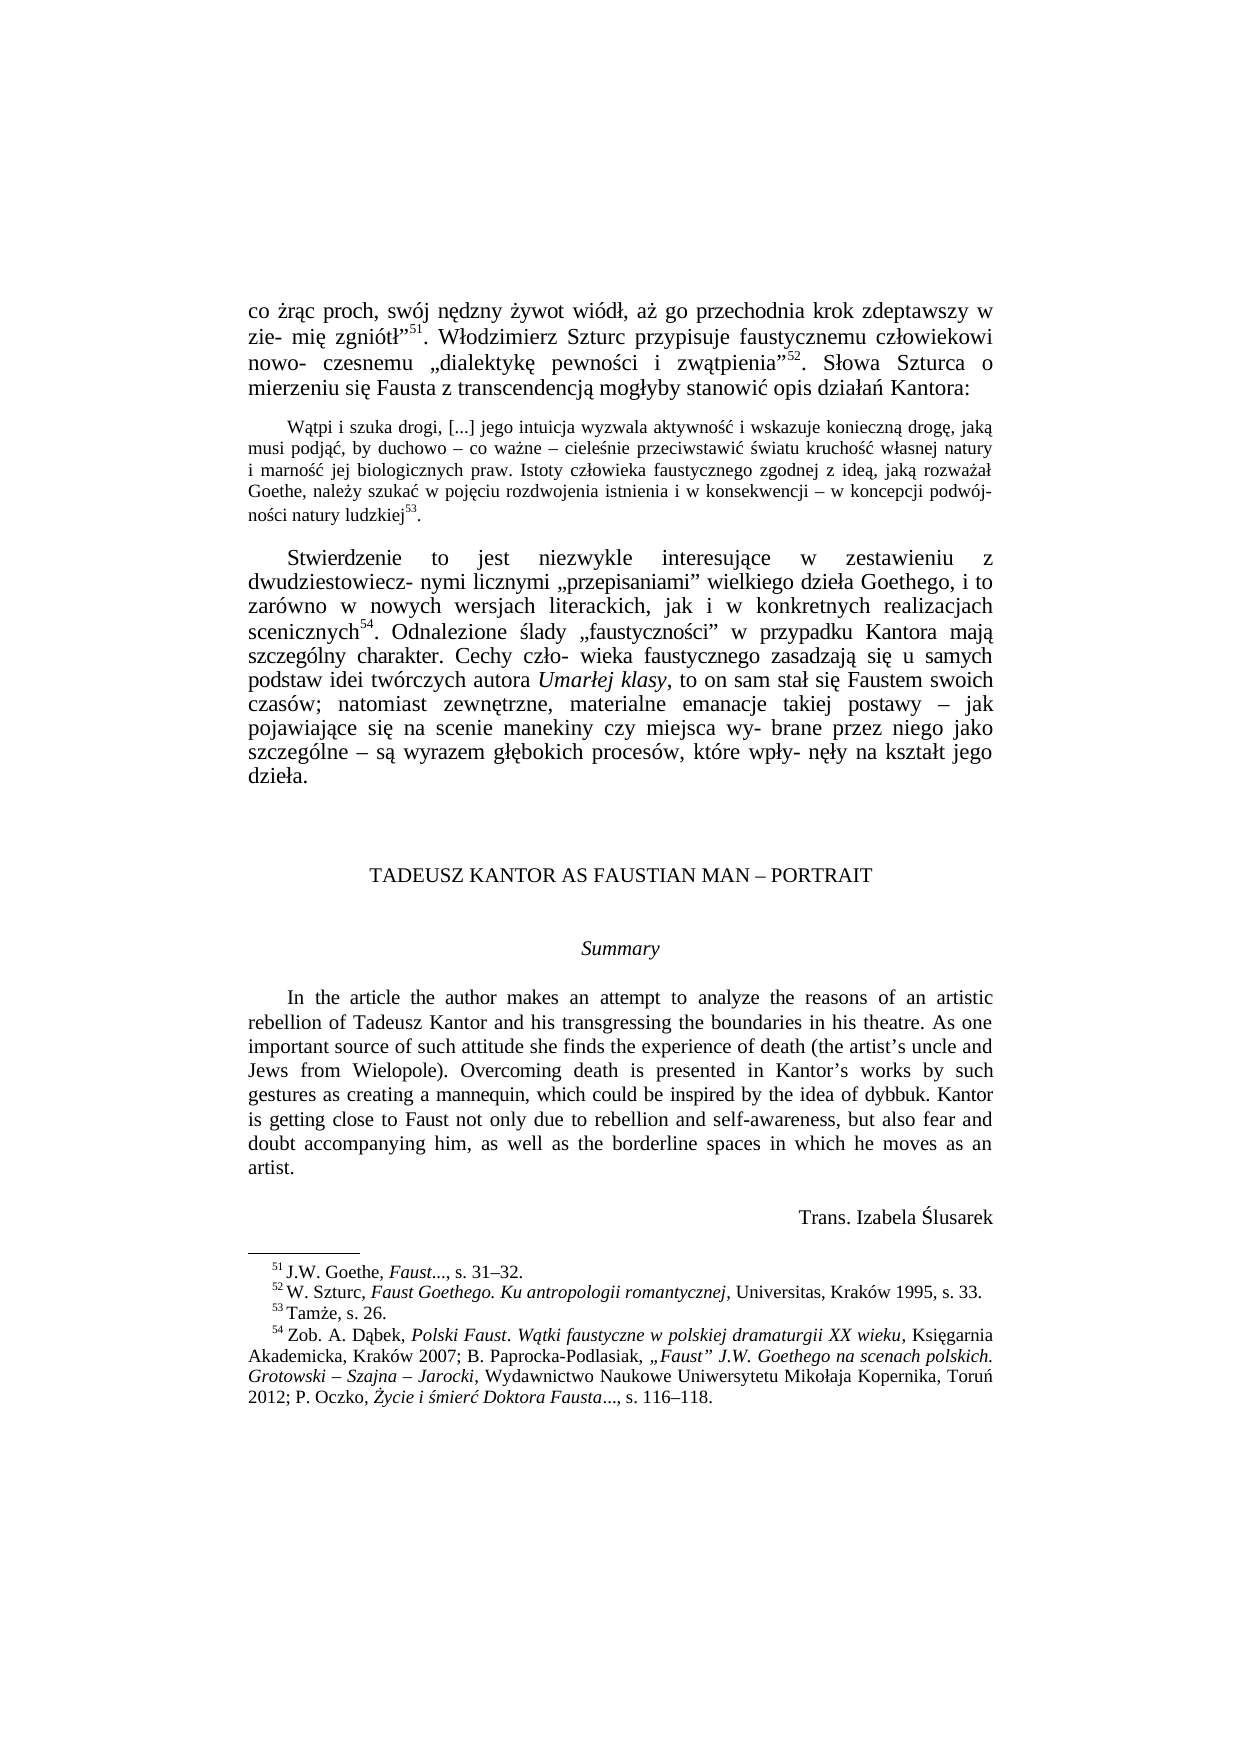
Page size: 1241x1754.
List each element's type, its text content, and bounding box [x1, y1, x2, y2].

text In the article the author makes an attempt to analyze the reasons of an artistic rebellion of Tadeusz Kantor and his transgressing the boundaries in his theatre. As one important source of such attitude she finds the experience of death (the artist’s uncle and Jews from Wielopole). Overcoming death is presented in Kantor’s works by such gestures as creating a mannequin, which could be inspired by the idea of dybbuk. Kantor is getting close to Faust not only due to rebellion and self-awareness, but also fear and doubt accompanying him, as well as the borderline spaces in which he moves as an artist. [248, 985, 993, 1179]
text Summary [275, 936, 966, 960]
text Stwierdzenie to jest niezwykle interesujące w zestawieniu z dwudziestowiecz- nymi licznymi „przepisaniami” wielkiego dzieła Goethego, i to zarówno w nowych wersjach literackich, jak i w konkretnych realizacjach scenicznych54. Odnalezione ślady „faustyczności” w przypadku Kantora mają szczególny charakter. Cechy czło- wieka faustycznego zasadzają się u samych podstaw idei twórczych autora Umarłej klasy, to on sam stał się Faustem swoich czasów; natomiast zewnętrzne, materialne emanacje takiej postawy – jak pojawiające się na scenie manekiny czy miejsca wy- brane przez niego jako szczególne – są wyrazem głębokich procesów, które wpły- nęły na kształt jego dzieła. [248, 546, 993, 789]
text 52 W. Szturc, Faust Goethego. Ku antropologii romantycznej, Universitas, Kraków 1995, s. 33. [272, 1282, 1065, 1303]
text co żrąc proch, swój nędzny żywot wiódł, aż go przechodnia krok zdeptawszy w zie- mię zgniótł”51. Włodzimierz Szturc przypisuje faustycznemu człowiekowi nowo- czesnemu „dialektykę pewności i zwątpienia”52. Słowa Szturca o mierzeniu się Fausta z transcendencją mogłyby stanowić opis działań Kantora: [248, 299, 993, 400]
text 53 Tamże, s. 26. [272, 1303, 1065, 1324]
text Wątpi i szuka drogi, [...] jego intuicja wyzwala aktywność i wskazuje konieczną drogę, jaką musi podjąć, by duchowo – co ważne – cieleśnie przeciwstawić światu kruchość własnej natury i marność jej biologicznych praw. Istoty człowieka faustycznego zgodnej z ideą, jaką rozważał Goethe, należy szukać w pojęciu rozdwojenia istnienia i w konsekwencji – w koncepcji podwój- ności natury ludzkiej53. [248, 416, 993, 525]
text Trans. Izabela Ślusarek [212, 1204, 993, 1229]
text 54 Zob. A. Dąbek, Polski Faust. Wątki faustyczne w polskiej dramaturgii XX wieku, Księgarnia Akademicka, Kraków 2007; B. Paprocka-Podlasiak, „Faust” J.W. Goethego na scenach polskich. Grotowski – Szajna – Jarocki, Wydawnictwo Naukowe Uniwersytetu Mikołaja Kopernika, Toruń 2012; P. Oczko, Życie i śmierć Doktora Fausta..., s. 116–118. [248, 1324, 993, 1407]
text TADEUSZ KANTOR AS FAUSTIAN MAN – PORTRAIT [369, 862, 1065, 887]
text 51 J.W. Goethe, Faust..., s. 31–32. [272, 1261, 1065, 1282]
